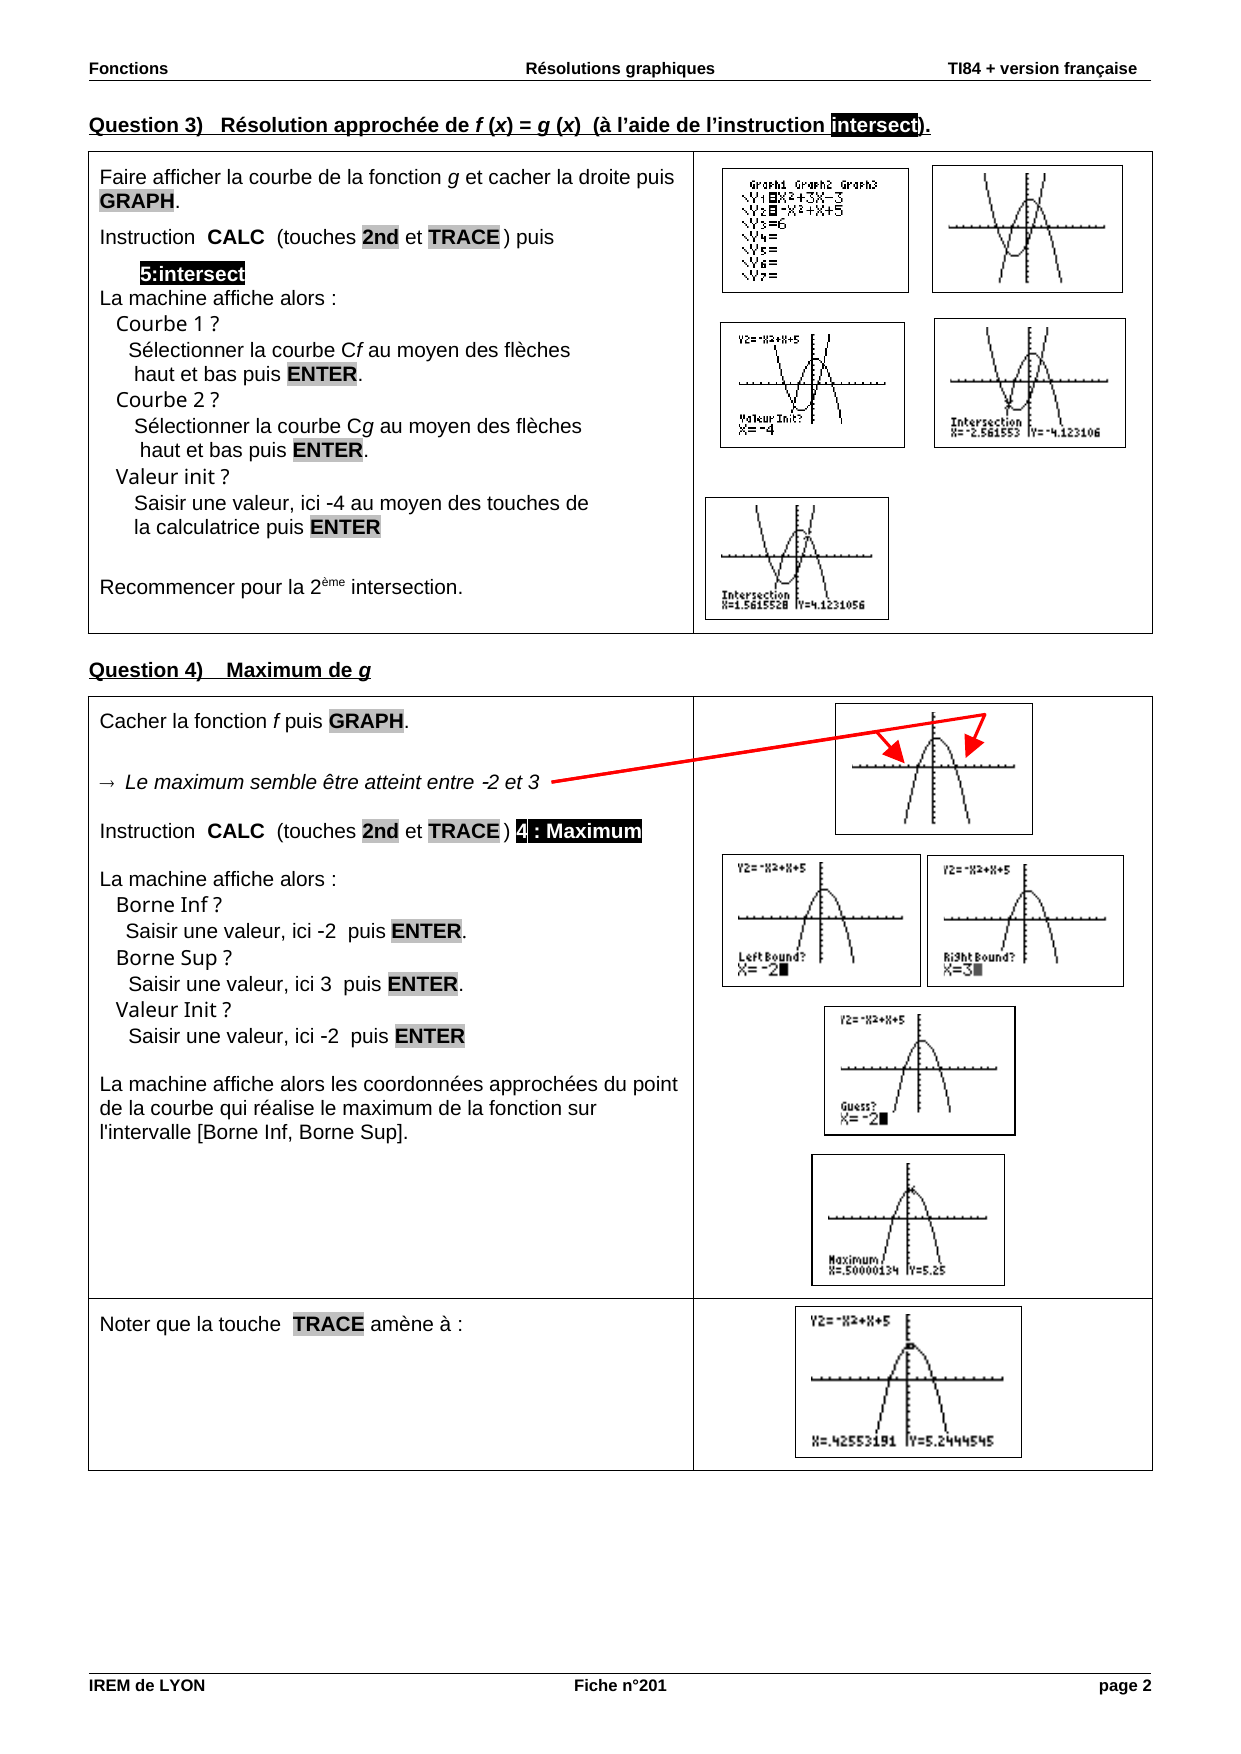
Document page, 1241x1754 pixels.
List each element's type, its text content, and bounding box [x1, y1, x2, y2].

picture [736, 331, 889, 439]
table_cell Noter que la touche TRACE amène à : [89, 1299, 693, 1470]
table_header [694, 697, 1152, 1298]
picture [828, 1163, 989, 1277]
picture [852, 712, 1017, 826]
table_header Cacher la fonction f puis GRAPH.  Le maximum semble être atteint entre 2 et 3 Instruction CALC (touches 2nd et TRACE ) 4 : Maximum La machine affiche alors : Borne Inf ? Saisir une valeur, ici 2 puis ENTER. Borne Sup ? Saisir une valeur, ici 3 puis ENTER. Valeur Init ? Saisir une valeur, ici 2 puis ENTER La machine affiche alors les coordonnées approchées du point de la courbe qui réalise le maximum de la fonction sur l'intervalle [Borne Inf, Borne Sup]. [89, 697, 693, 1298]
table_header [836, 704, 1032, 834]
text Question 3) Résolution approchée de f (x) = g (x) (à l’aide de l’instruction intersect). [89, 113, 1151, 137]
picture [840, 1014, 999, 1127]
picture [948, 173, 1107, 285]
picture [943, 864, 1108, 978]
picture [950, 327, 1110, 439]
picture [852, 712, 984, 733]
picture [738, 862, 905, 978]
picture [721, 505, 873, 611]
table_cell [694, 1299, 1152, 1470]
table_header Faire afficher la courbe de la fonction g et cacher la droite puis GRAPH. Instruction CALC (touches 2nd et TRACE ) puis 5:intersect La machine affiche alors : Courbe 1 ? Sélectionner la courbe Cf au moyen des flèches haut et bas puis ENTER. Courbe 2 ? Sélectionner la courbe Cg au moyen des flèches haut et bas puis ENTER. Valeur init ? Saisir une valeur, ici 4 au moyen des touches de la calculatrice puis ENTER Recommencer pour la 2ème intersection. [89, 152, 693, 632]
text Question 4) Maximum de g [89, 657, 1151, 681]
table_header [694, 152, 1152, 632]
picture [738, 176, 893, 285]
picture [811, 1314, 1006, 1449]
